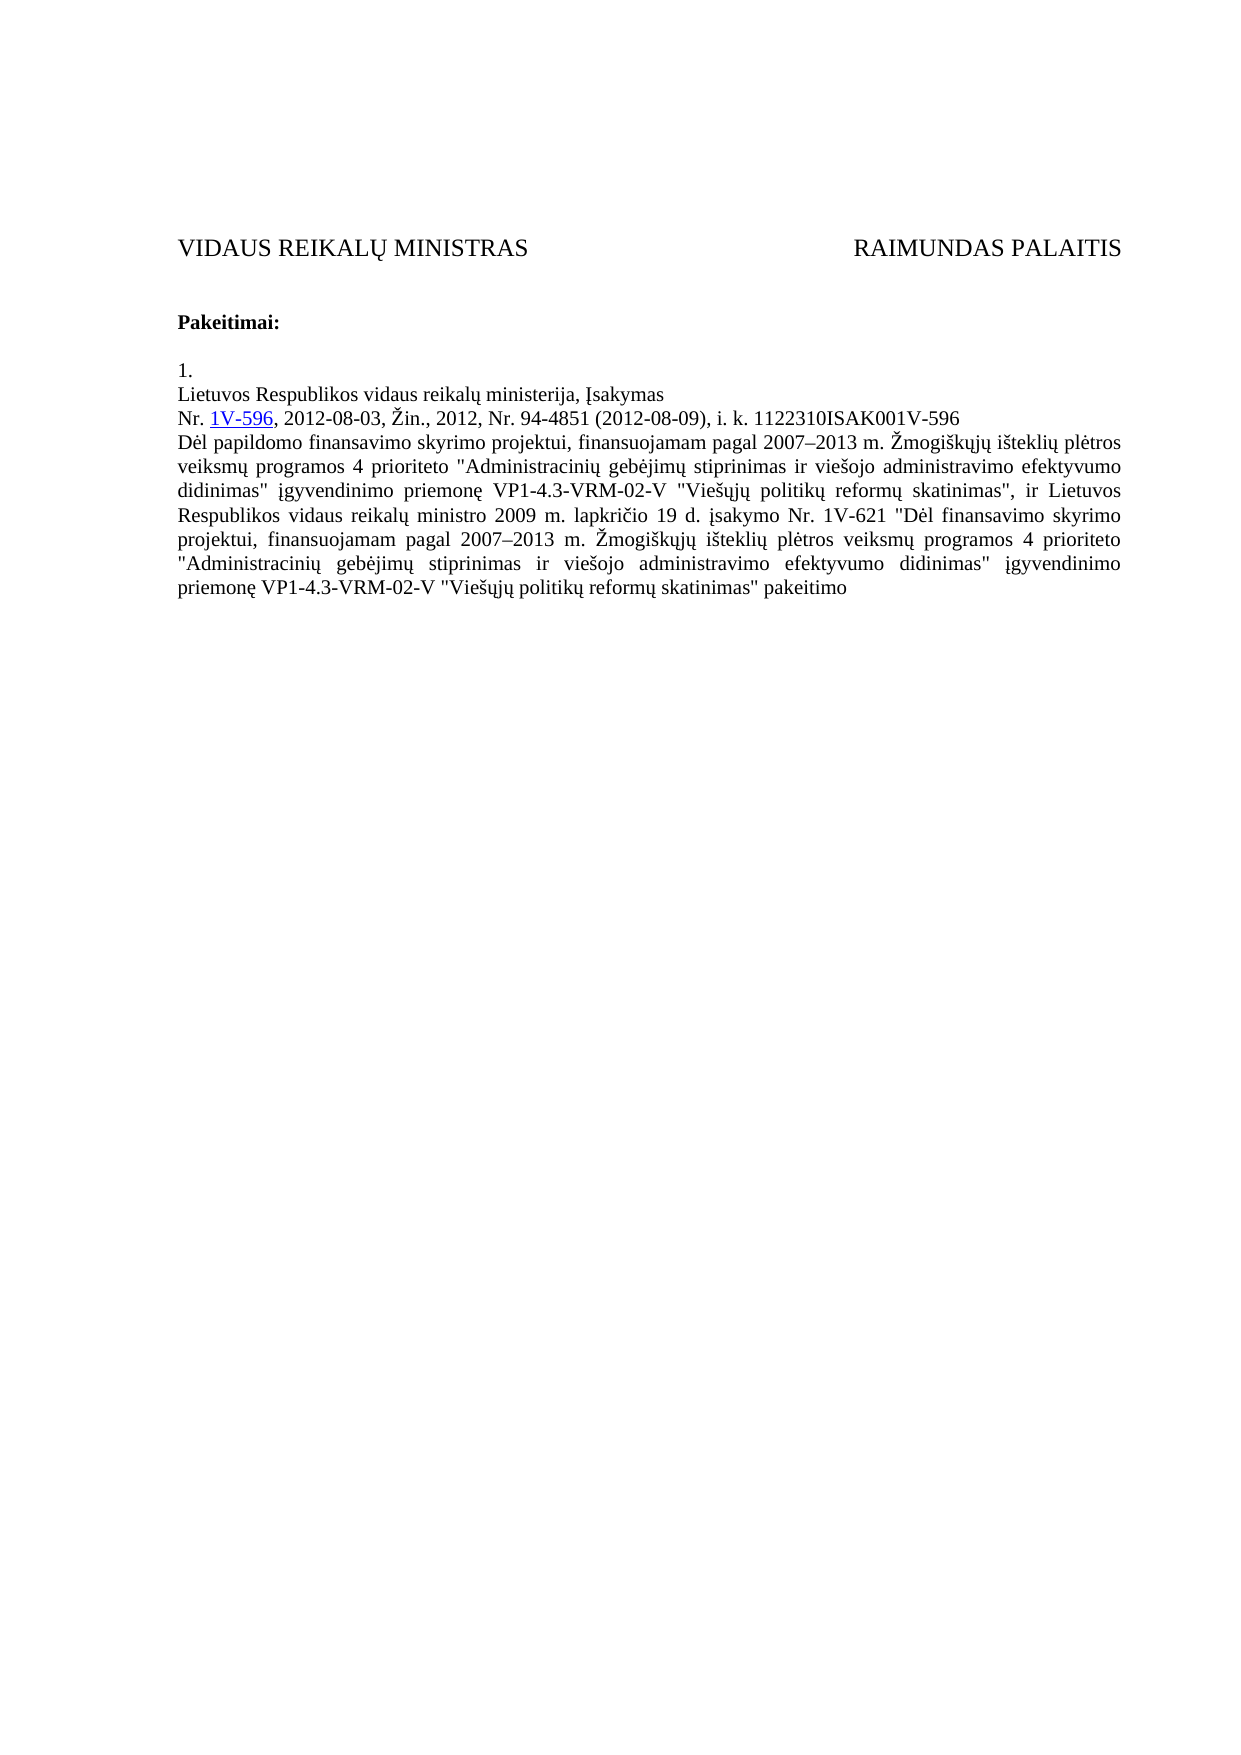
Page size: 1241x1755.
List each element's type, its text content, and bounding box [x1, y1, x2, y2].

text Nr. 1V-596, 2012-08-03, Žin., 2012, Nr. 94-4851 (2012-08-09), i. k. 1122310ISAK001V-596 [177, 406, 1122, 430]
text Dėl papildomo finansavimo skyrimo projektui, finansuojamam pagal 2007–2013 m. Žmogiškųjų išteklių plėtros veiksmų programos 4 prioriteto "Administracinių gebėjimų stiprinimas ir viešojo administravimo efektyvumo didinimas" įgyvendinimo priemonę VP1-4.3-VRM-02-V "Viešųjų politikų reformų skatinimas", ir Lietuvos Respublikos vidaus reikalų ministro 2009 m. lapkričio 19 d. įsakymo Nr. 1V-621 "Dėl finansavimo skyrimo projektui, finansuojamam pagal 2007–2013 m. Žmogiškųjų išteklių plėtros veiksmų programos 4 prioriteto "Administracinių gebėjimų stiprinimas ir viešojo administravimo efektyvumo didinimas" įgyvendinimo priemonę VP1-4.3-VRM-02-V "Viešųjų politikų reformų skatinimas" pakeitimo [177, 430, 1122, 599]
text Pakeitimai: [177, 310, 1122, 334]
text Lietuvos Respublikos vidaus reikalų ministerija, Įsakymas [177, 382, 1122, 406]
text Vidaus reikalų ministras Raimundas Palaitis [177, 233, 1122, 262]
text 1. [177, 358, 1122, 382]
